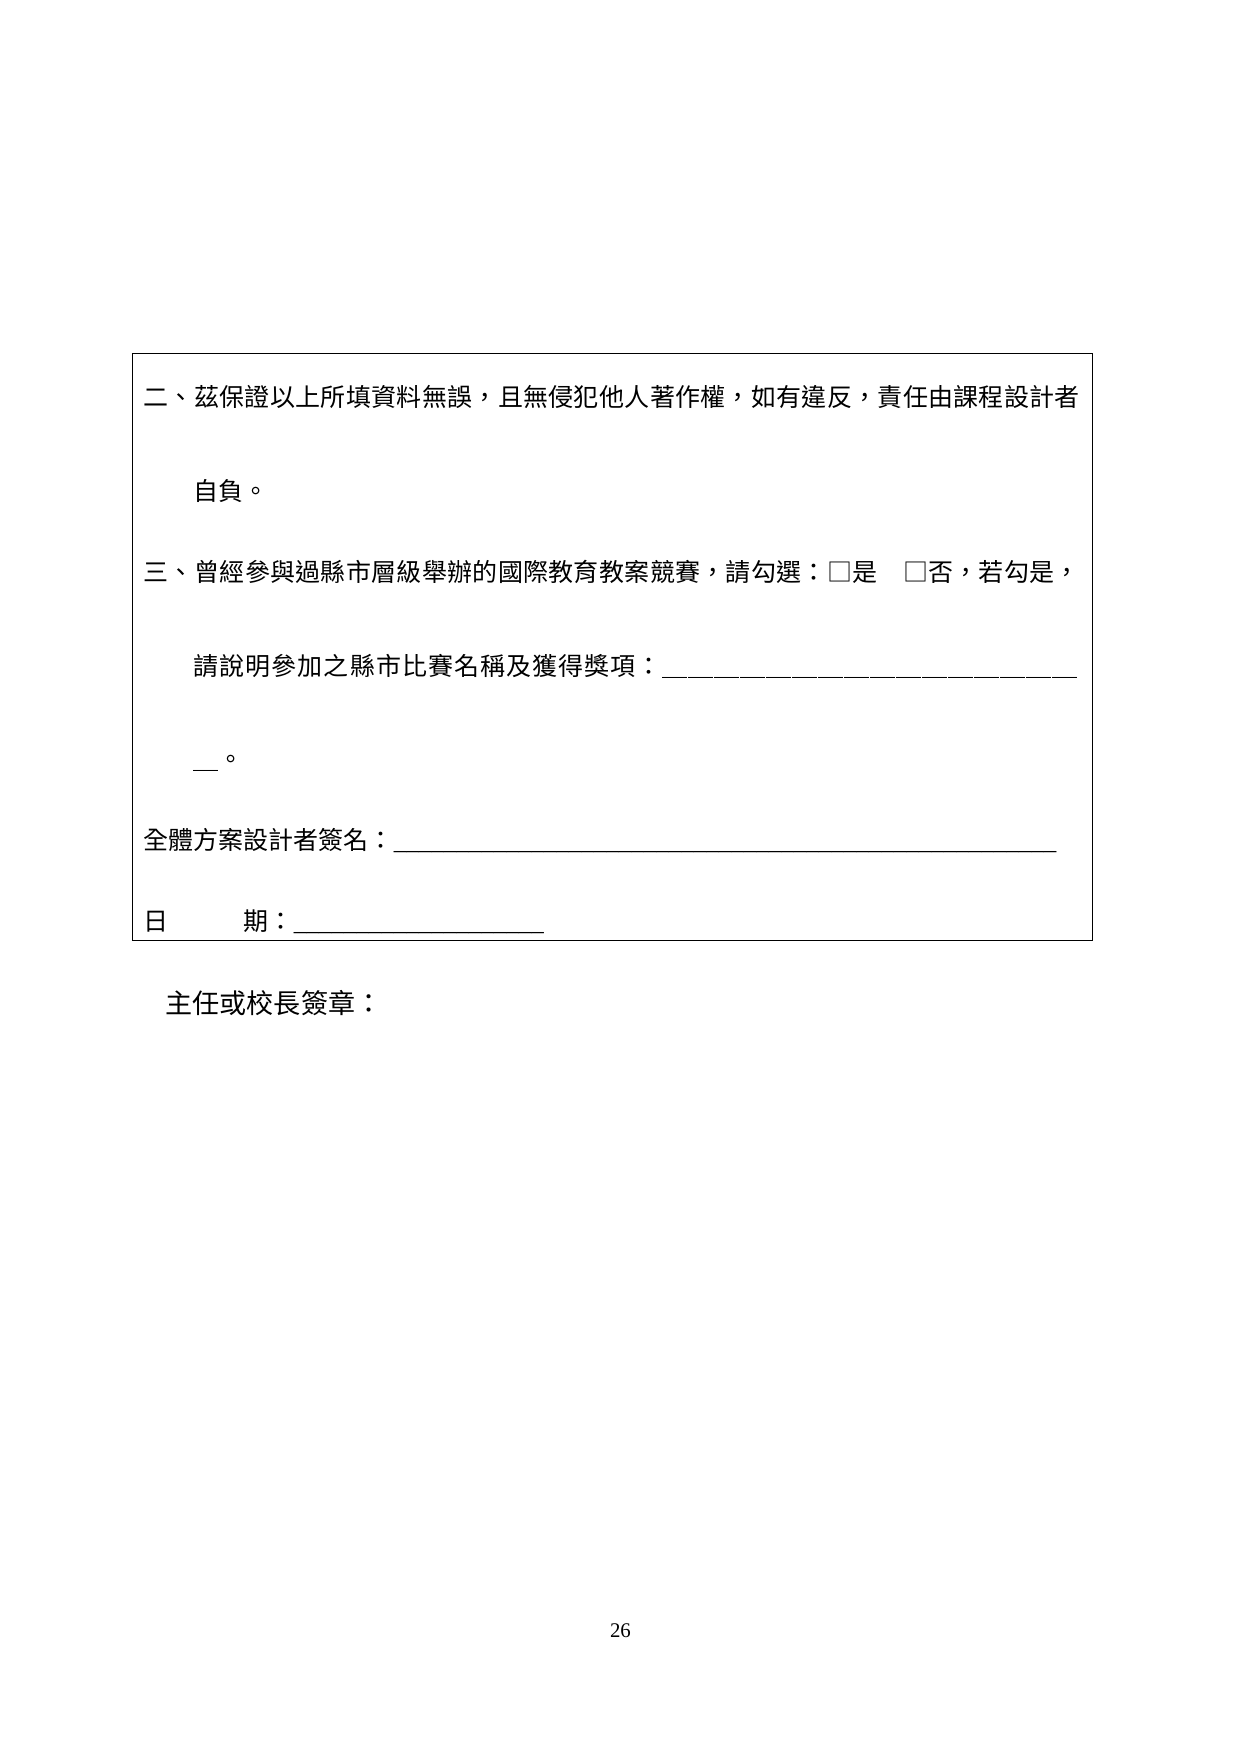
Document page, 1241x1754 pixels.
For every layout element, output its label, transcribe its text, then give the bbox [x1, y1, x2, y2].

text 主任或校長簽章： [165, 960, 1075, 1022]
table_cell 二、茲保證以上所填資料無誤，且無侵犯他人著作權，如有違反，責任由課程設計者自負。 三、曾經參與過縣市層級舉辦的國際教育教案競賽，請勾選：□是 □否，若勾是，請說明參加之縣市比賽名稱及獲得獎項：＿＿＿＿＿＿＿＿＿＿＿＿＿＿＿＿＿。 全體方案設計者簽名：_____________________________________________________ 日 期：____________________ [133, 354, 1092, 940]
